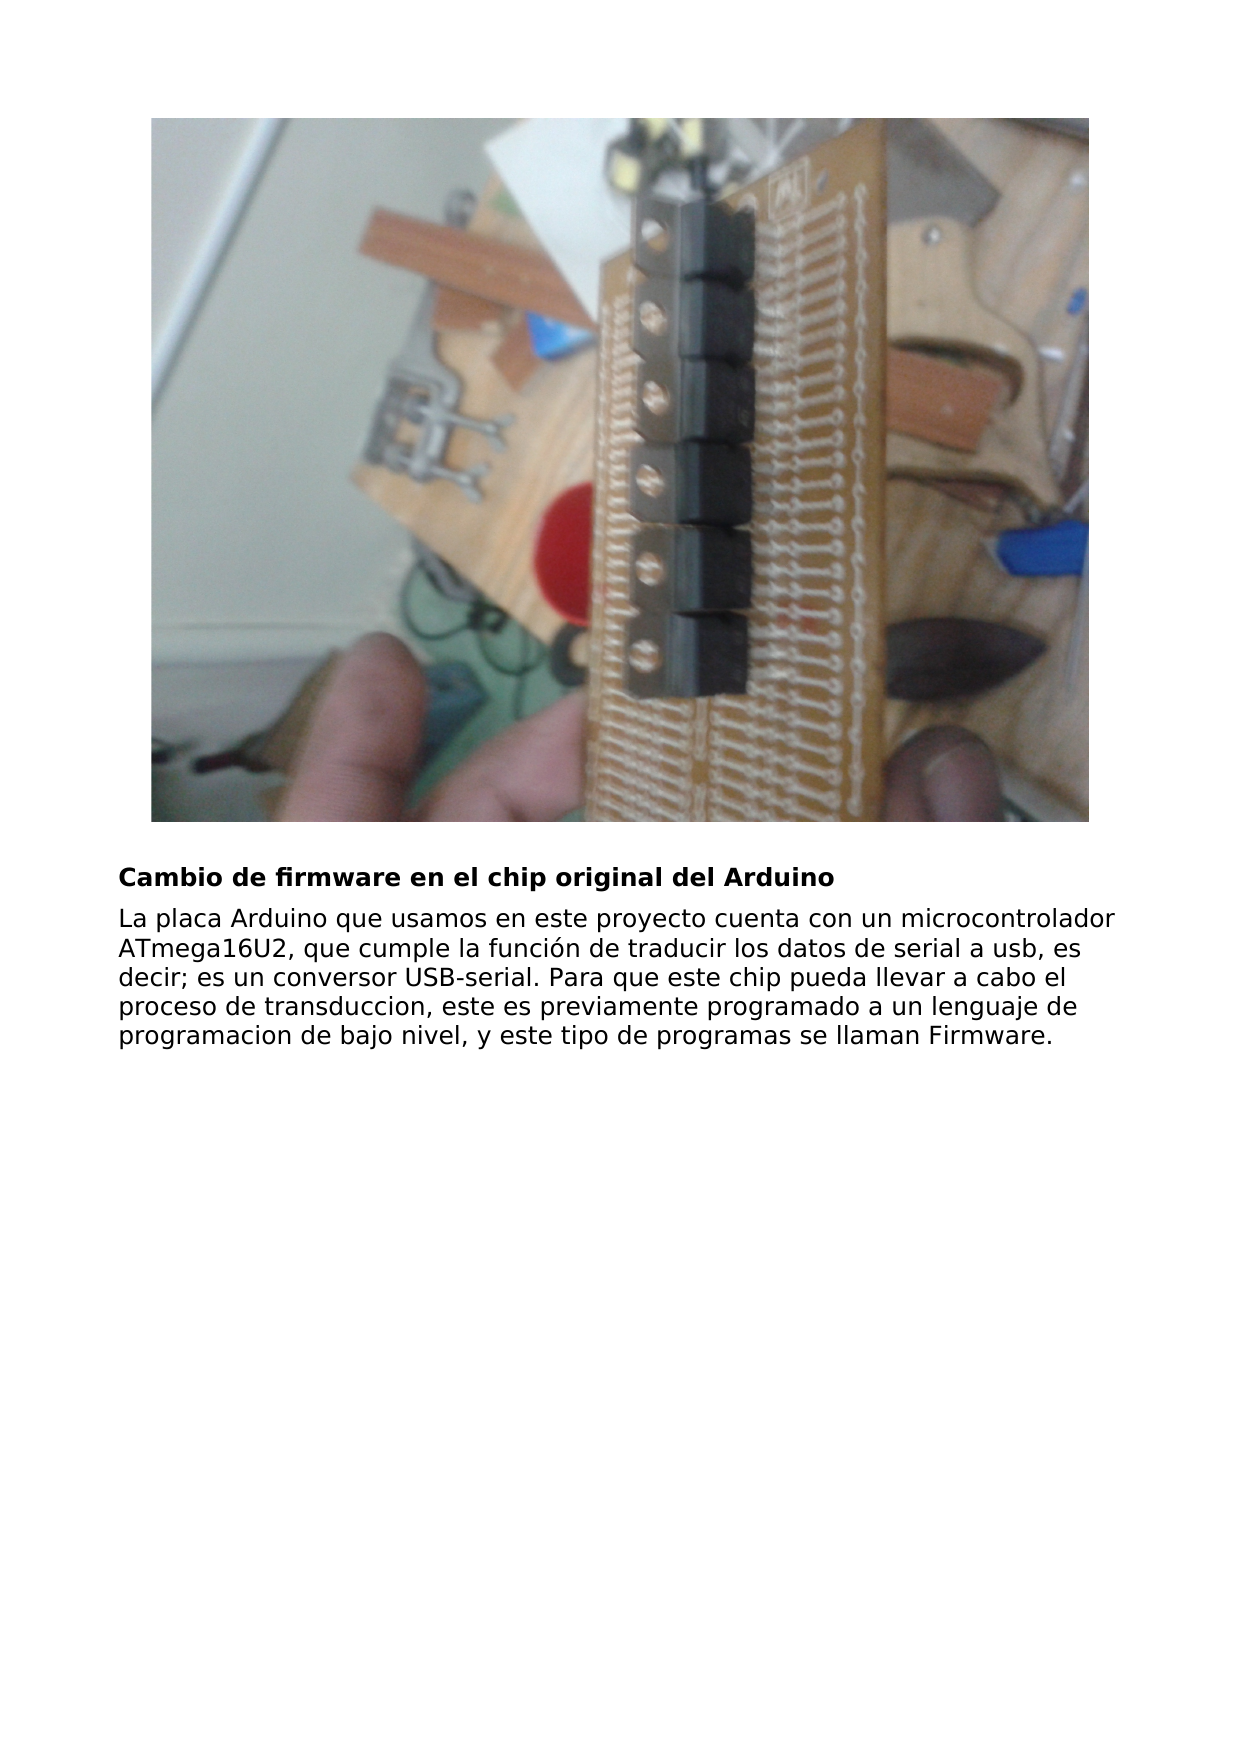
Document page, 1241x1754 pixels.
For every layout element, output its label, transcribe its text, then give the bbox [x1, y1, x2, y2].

picture [151, 118, 1089, 822]
text Cambio de firmware en el chip original del Arduino [118, 863, 1122, 892]
text La placa Arduino que usamos en este proyecto cuenta con un microcontrolador ATmega16U2, que cumple la función de traducir los datos de serial a usb, es decir; es un conversor USB-serial. Para que este chip pueda llevar a cabo el proceso de transduccion, este es previamente programado a un lenguaje de programacion de bajo nivel, y este tipo de programas se llaman Firmware. [118, 904, 1122, 1050]
